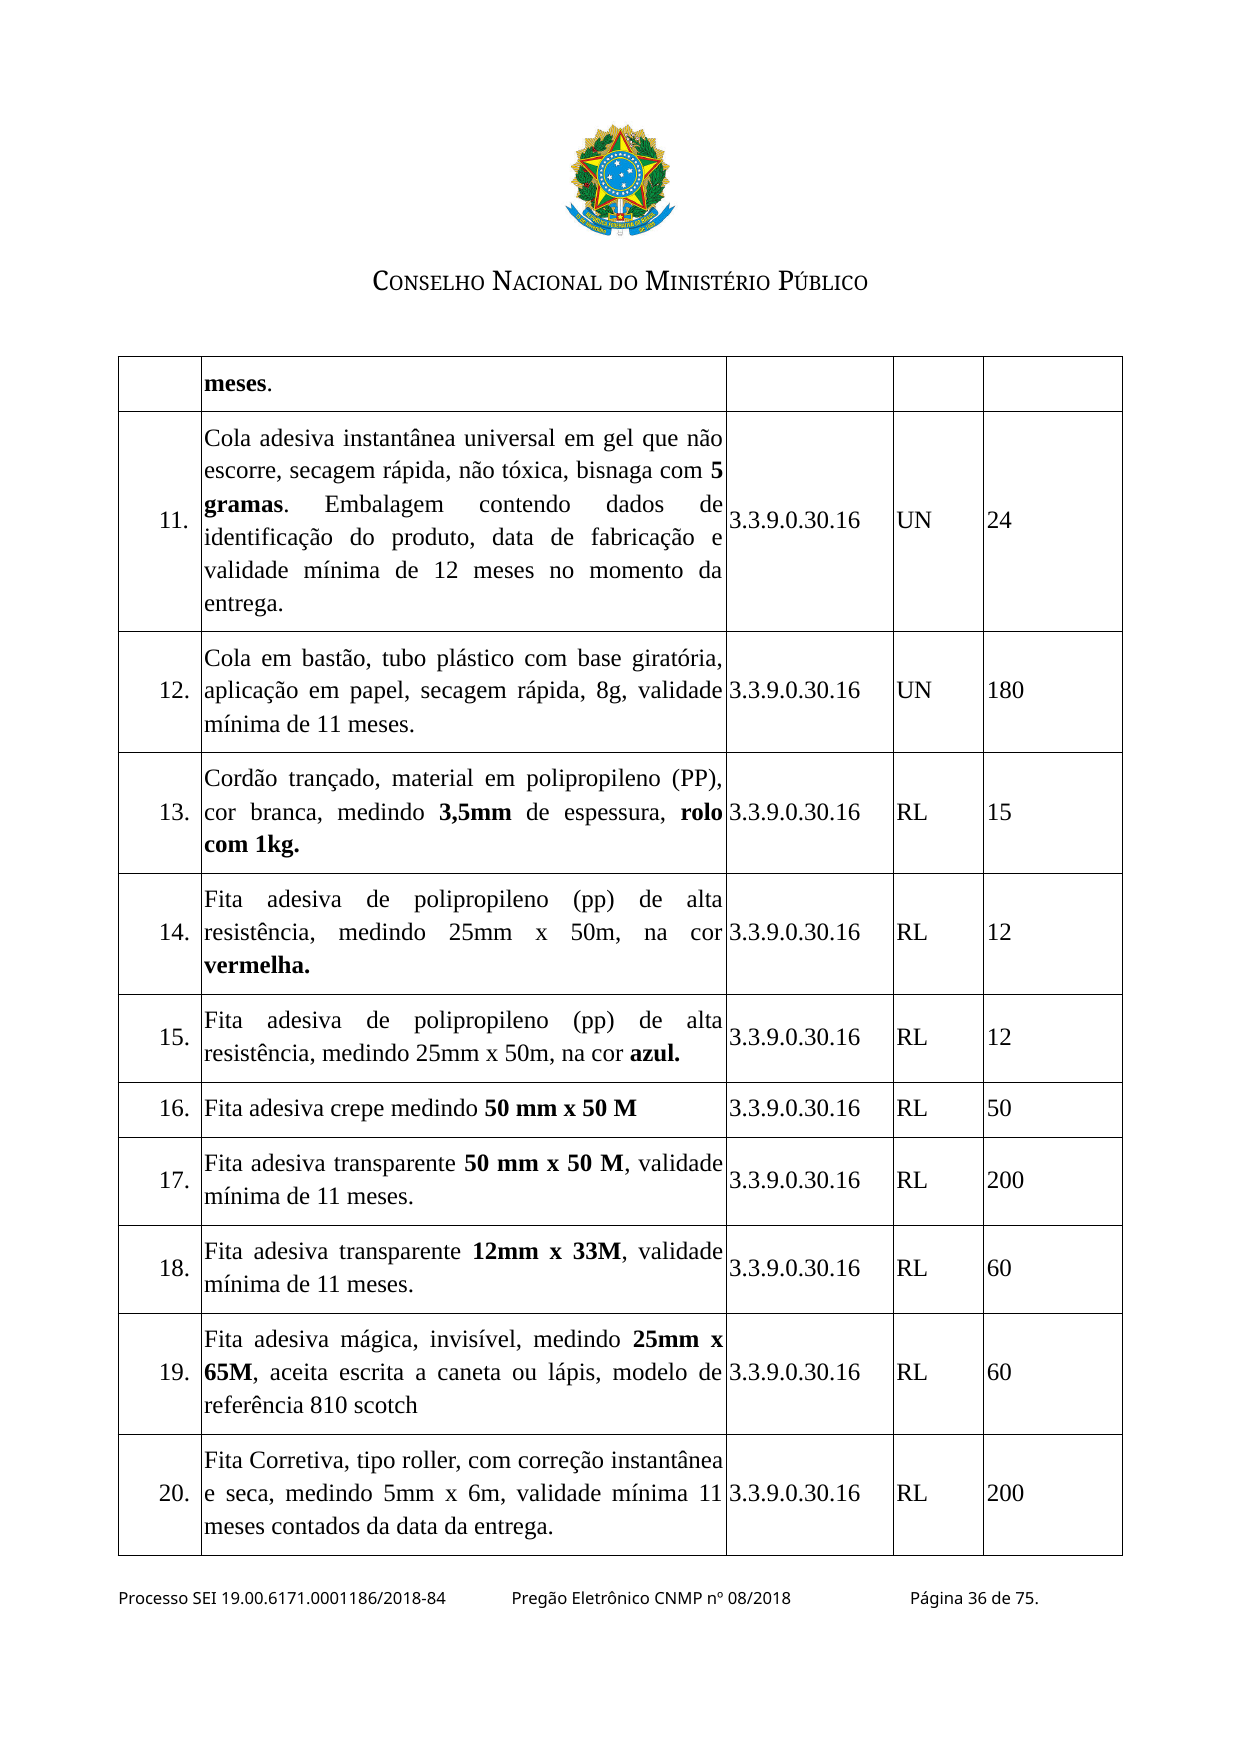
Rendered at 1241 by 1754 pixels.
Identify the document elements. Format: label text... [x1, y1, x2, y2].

table_cell 3.3.9.0.30.16 [727, 632, 893, 752]
table_cell 3.3.9.0.30.16 [727, 1138, 893, 1225]
table_cell meses. [202, 357, 726, 411]
table_cell 3.3.9.0.30.16 [727, 753, 893, 873]
table_cell 60 [984, 1226, 1122, 1313]
table_cell Cordão trançado, material em polipropileno (PP), cor branca, medindo 3,5mm de espessura, rolo com 1kg. [202, 753, 726, 873]
table_cell 15 [984, 753, 1122, 873]
table_cell [119, 1138, 201, 1225]
table_cell RL [894, 874, 983, 994]
table_cell Fita adesiva crepe medindo 50 mm x 50 M [202, 1083, 726, 1137]
table_cell 12 [984, 995, 1122, 1082]
table_cell 3.3.9.0.30.16 [727, 1435, 893, 1554]
table_cell RL [894, 995, 983, 1082]
table_cell [119, 1226, 201, 1313]
table_cell 50 [984, 1083, 1122, 1137]
table_cell [119, 412, 201, 631]
table_cell [727, 357, 893, 411]
table_cell Cola em bastão, tubo plástico com base giratória, aplicação em papel, secagem rápida, 8g, validade mínima de 11 meses. [202, 632, 726, 752]
table_cell [119, 753, 201, 873]
table_cell 24 [984, 412, 1122, 631]
table_cell Fita adesiva de polipropileno (pp) de alta resistência, medindo 25mm x 50m, na cor vermelha. [202, 874, 726, 994]
table_cell 180 [984, 632, 1122, 752]
table_cell [894, 357, 983, 411]
table_cell [119, 1435, 201, 1554]
table_cell 12 [984, 874, 1122, 994]
table_cell UN [894, 412, 983, 631]
table_cell [119, 1083, 201, 1137]
table_cell RL [894, 1138, 983, 1225]
table_cell Fita adesiva transparente 12mm x 33M, validade mínima de 11 meses. [202, 1226, 726, 1313]
table_cell UN [894, 632, 983, 752]
table_cell 3.3.9.0.30.16 [727, 874, 893, 994]
table_cell Fita adesiva transparente 50 mm x 50 M, validade mínima de 11 meses. [202, 1138, 726, 1225]
table_cell [119, 874, 201, 994]
table_cell 3.3.9.0.30.16 [727, 1226, 893, 1313]
table_cell 3.3.9.0.30.16 [727, 1314, 893, 1433]
table_cell 3.3.9.0.30.16 [727, 412, 893, 631]
table_cell RL [894, 1314, 983, 1433]
table_cell 200 [984, 1138, 1122, 1225]
table_cell Fita adesiva de polipropileno (pp) de alta resistência, medindo 25mm x 50m, na cor azul. [202, 995, 726, 1082]
table_cell RL [894, 1435, 983, 1554]
table_cell 60 [984, 1314, 1122, 1433]
table_cell [984, 357, 1122, 411]
table_cell 3.3.9.0.30.16 [727, 1083, 893, 1137]
table_cell RL [894, 1083, 983, 1137]
table_cell 3.3.9.0.30.16 [727, 995, 893, 1082]
table_cell RL [894, 753, 983, 873]
table_cell Fita Corretiva, tipo roller, com correção instantânea e seca, medindo 5mm x 6m, validade mínima 11 meses contados da data da entrega. [202, 1435, 726, 1554]
table_cell RL [894, 1226, 983, 1313]
table_cell [119, 632, 201, 752]
table_cell Fita adesiva mágica, invisível, medindo 25mm x 65M, aceita escrita a caneta ou lápis, modelo de referência 810 scotch [202, 1314, 726, 1433]
table_cell 200 [984, 1435, 1122, 1554]
table_cell [119, 1314, 201, 1433]
table_cell Cola adesiva instantânea universal em gel que não escorre, secagem rápida, não tóxica, bisnaga com 5 gramas. Embalagem contendo dados de identificação do produto, data de fabricação e validade mínima de 12 meses no momento da entrega. [202, 412, 726, 631]
table_cell [119, 357, 201, 411]
table_cell [119, 995, 201, 1082]
